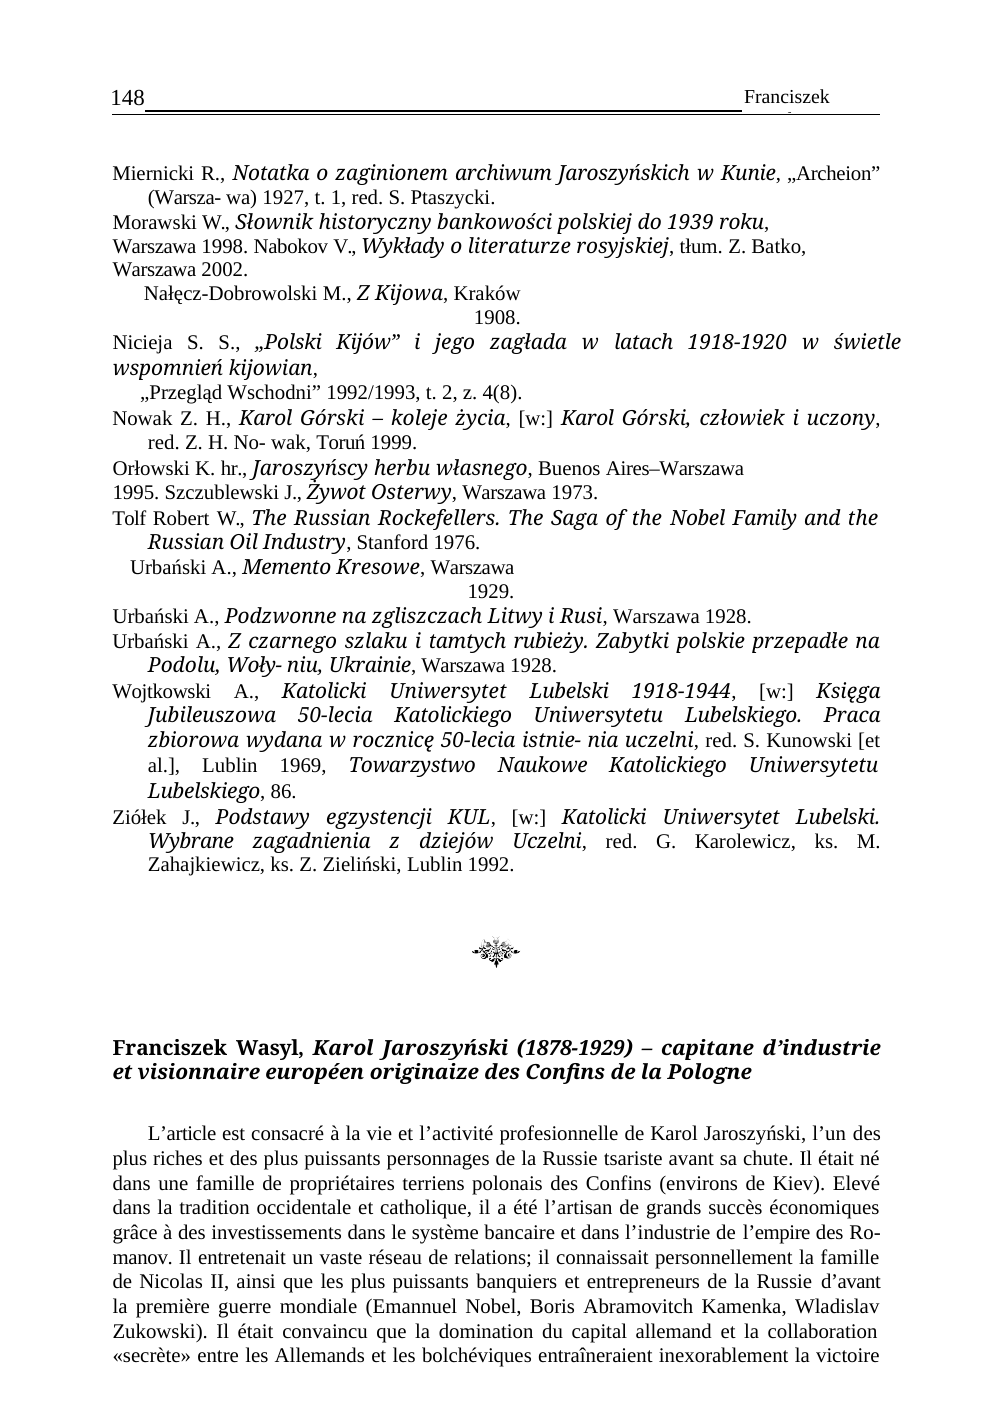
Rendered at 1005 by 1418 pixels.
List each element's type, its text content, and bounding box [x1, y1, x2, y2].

text Orłowski K. hr., Jaroszyńscy herbu własnego, Buenos Aires–Warszawa 1995. Szczublewski J., Żywot Osterwy, Warszawa 1973. [112, 455, 746, 505]
text Morawski W., Słownik historyczny bankowości polskiej do 1939 roku, Warszawa 1998. Nabokov V., Wykłady o literaturze rosyjskiej, tłum. Z. Batko, Warszawa 2002. [112, 210, 812, 281]
text Nicieja S. S., „Polski Kijów” i jego zagłada w latach 1918-1920 w świetle wspomnień kijowian, [112, 329, 904, 381]
text Urbański A., Z czarnego szlaku i tamtych rubieży. Zabytki polskie przepadłe na Podolu, Woły- niu, Ukrainie, Warszawa 1928. [112, 629, 880, 679]
text Urbański A., Podzwonne na zgliszczach Litwy i Rusi, Warszawa 1928. [112, 603, 904, 628]
text Miernicki R., Notatka o zaginionem archiwum Jaroszyńskich w Kunie, „Archeion” (Warsza- wa) 1927, t. 1, red. S. Ptaszycki. [112, 158, 880, 209]
text L’article est consacré à la vie et l’activité profesionnelle de Karol Jaroszyński, l’un des plus riches et des plus puissants personnages de la Russie tsariste avant sa chute. Il était né dans une famille de propriétaires terriens polonais des Confins (environs de Kiev). Elevé dans la tradition occidentale et catholique, il a été l’artisan de grands succès économiques grâce à des investissements dans le système bancaire et dans l’industrie de l’empire des Ro- manov. Il entretenait un vaste réseau de relations; il connaissait personnellement la famille de Nicolas II, ainsi que les plus puissants banquiers et entrepreneurs de la Russie d’avant la première guerre mondiale (Emannuel Nobel, Boris Abramovitch Kamenka, Wladislav Zukowski). Il était convaincu que la domination du capital allemand et la collaboration [112, 1121, 881, 1343]
text Urbański A., Memento Kresowe, Warszawa 1929. [100, 556, 514, 603]
text Nowak Z. H., Karol Górski – koleje życia, [w:] Karol Górski, człowiek i uczony, red. Z. H. No- wak, Toruń 1999. [112, 404, 880, 454]
text Nałęcz-Dobrowolski M., Z Kijowa, Kraków 1908. [100, 281, 520, 329]
text Wojtkowski A., Katolicki Uniwersytet Lubelski 1918-1944, [w:] Księga Jubileuszowa 50-lecia Katolickiego Uniwersytetu Lubelskiego. Praca zbiorowa wydana w rocznicę 50-lecia istnie- nia uczelni, red. S. Kunowski [et al.], Lublin 1969, Towarzystwo Naukowe Katolickiego Uniwersytetu Lubelskiego, 86. [112, 679, 881, 804]
text Ziółek J., Podstawy egzystencji KUL, [w:] Katolicki Uniwersytet Lubelski. Wybrane zagadnienia z dziejów Uczelni, red. G. Karolewicz, ks. M. Zahajkiewicz, ks. Z. Zieliński, Lublin 1992. [112, 804, 881, 876]
text Tolf Robert W., The Russian Rockefellers. The Saga of the Nobel Family and the Russian Oil Industry, Stanford 1976. [112, 505, 881, 556]
text „Przegląd Wschodni” 1992/1993, t. 2, z. 4(8). [100, 381, 522, 404]
text «secrète» entre les Allemands et les bolchéviques entraîneraient inexorablement la victoire [112, 1343, 881, 1367]
text Franciszek Wasyl, Karol Jaroszyński (1878-1929) – capitane d’industrie et visionnaire européen originaize des Confins de la Pologne [112, 1035, 881, 1086]
